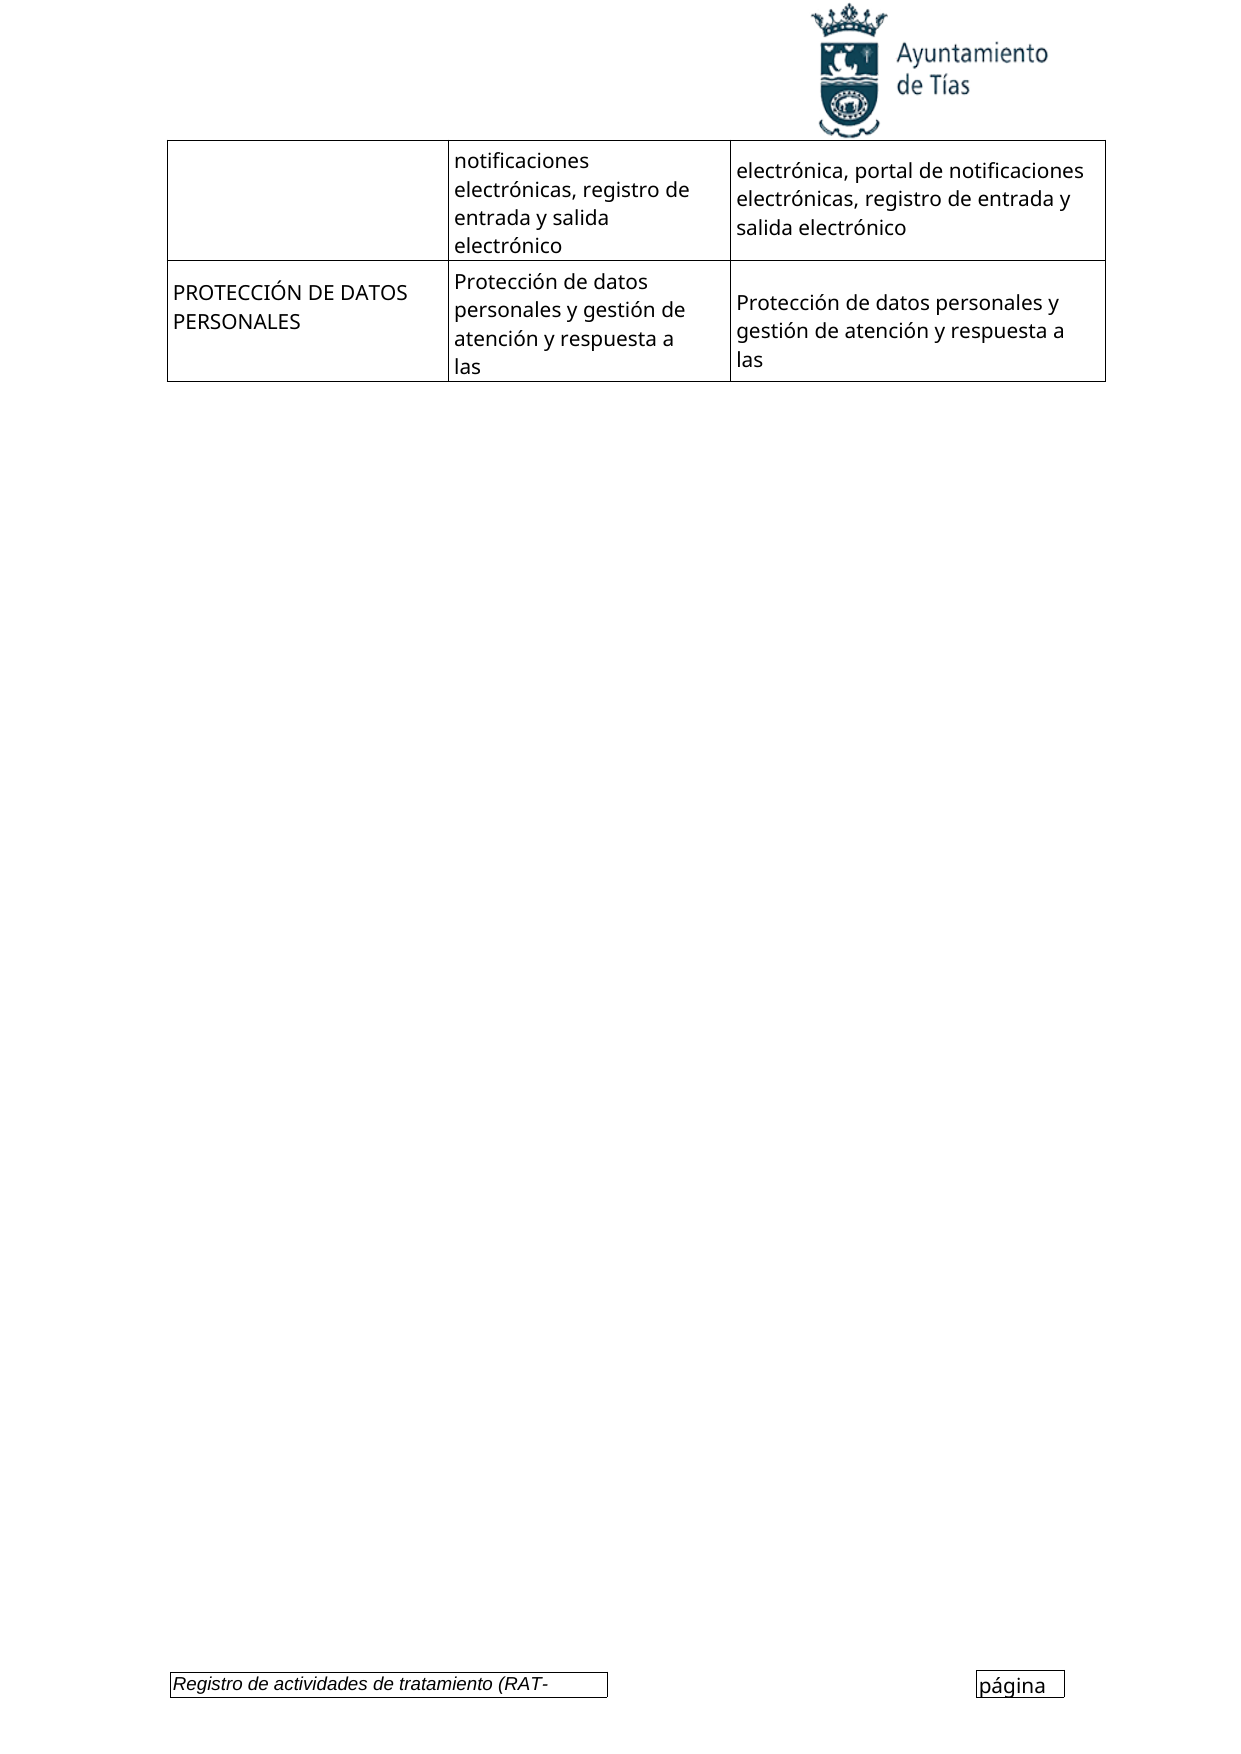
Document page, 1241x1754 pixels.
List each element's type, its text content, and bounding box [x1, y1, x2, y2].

table_cell Gestión administrativa de relaciones con los interesados, gestión de accesos a la sede electrónica, portal de notificaciones electrónicas, registro de entrada y salida electrónico [449, 141, 730, 260]
table_cell PROTECCIÓN DE DATOS PERSONALES [168, 261, 448, 381]
table_cell Protección de datos personales y gestión de atención y respuesta a las [731, 261, 1105, 381]
table_cell Protección de datos personales y gestión de atención y respuesta a las [449, 261, 730, 381]
table_cell SEDE ELECTRÓNICA AYUNTAMIENTO [168, 141, 448, 260]
table_cell electrónica, portal de notificaciones electrónicas, registro de entrada y salida electrónico [731, 141, 1105, 260]
